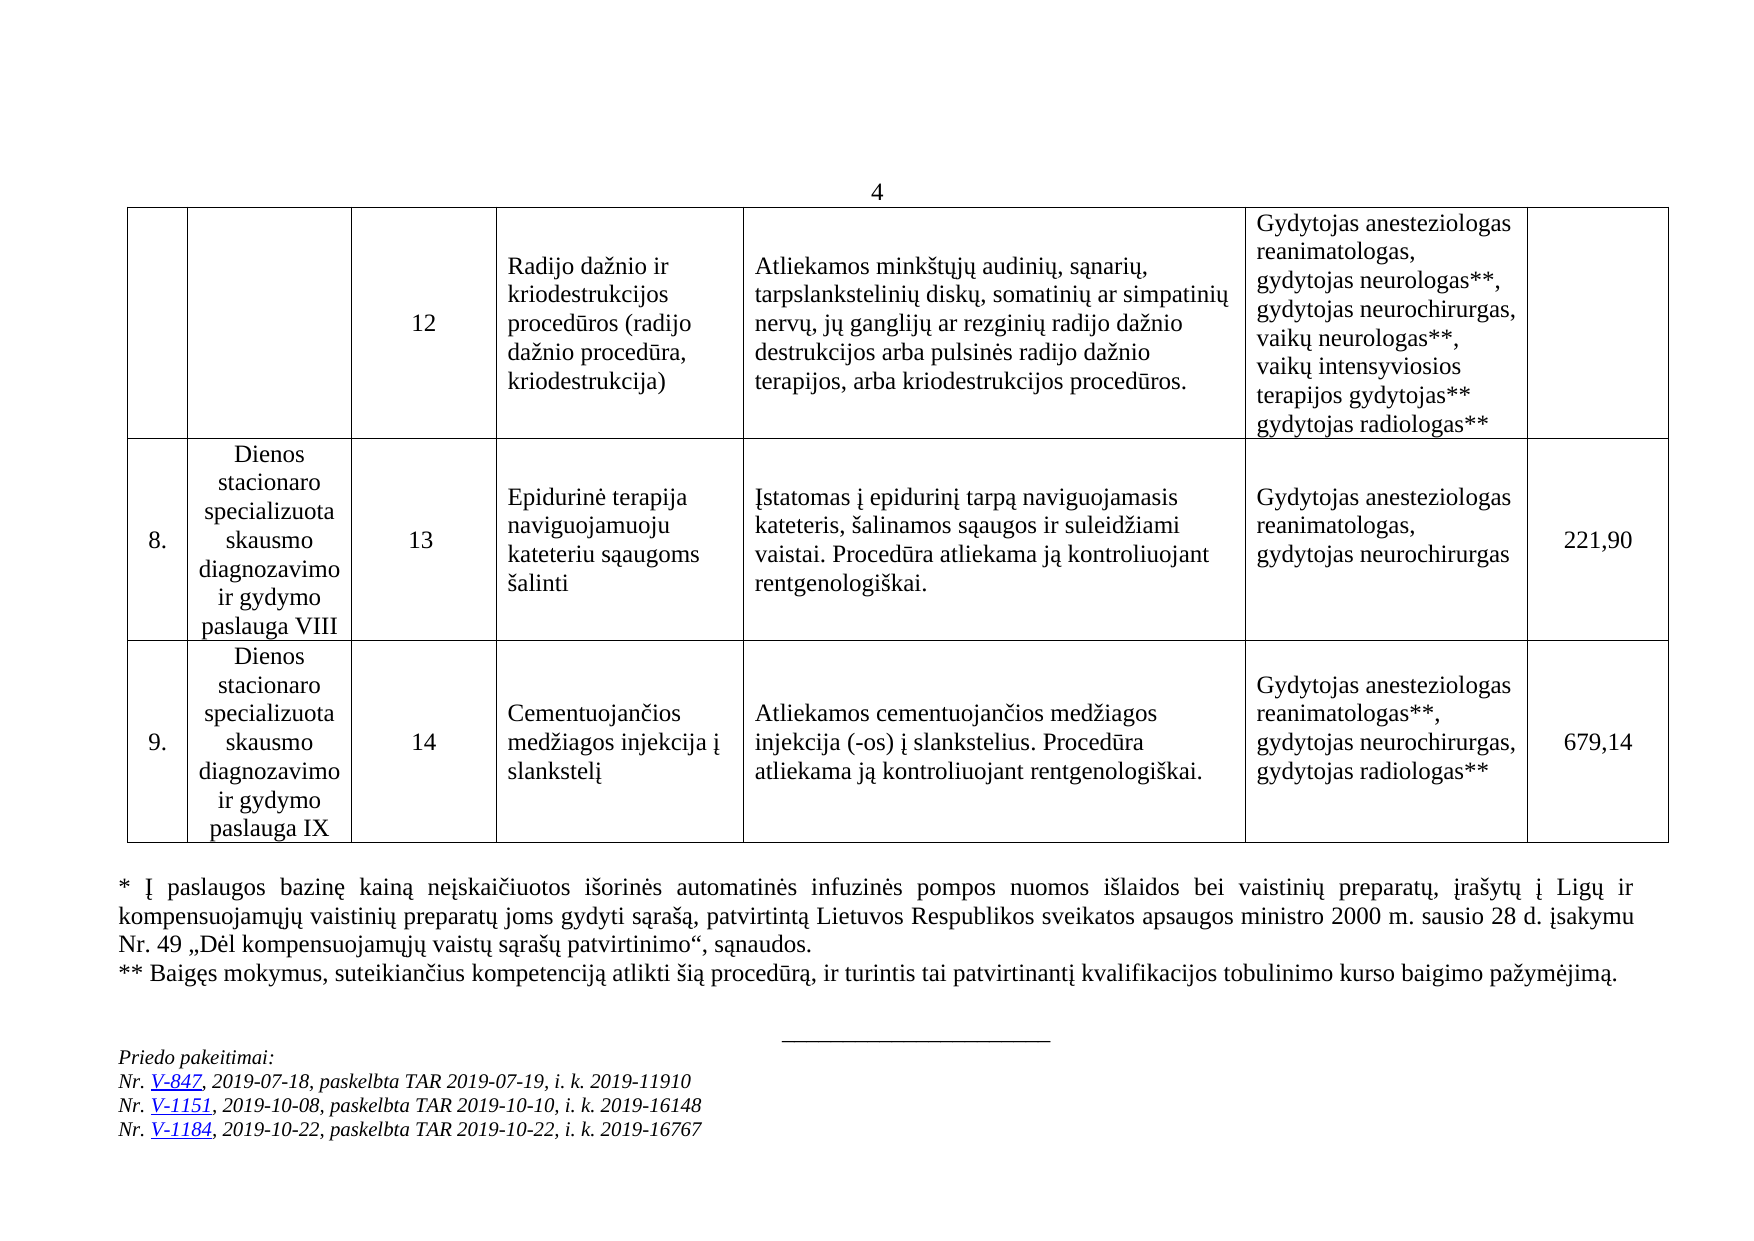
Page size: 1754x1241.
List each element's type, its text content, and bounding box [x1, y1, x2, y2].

table_cell Epidurinė terapija naviguojamuoju kateteriu sąaugoms šalinti [497, 439, 743, 640]
text Nr. V-1151, 2019-10-08, paskelbta TAR 2019-10-10, i. k. 2019-16148 [118, 1093, 1636, 1117]
text ______________________ [118, 1016, 1626, 1044]
table_cell Dienos stacionaro specializuota skausmo diagnozavimo ir gydymo paslauga IX [188, 641, 351, 842]
table_cell 13 [352, 439, 496, 640]
table_cell Cementuojančios medžiagos injekcija į slankstelį [497, 641, 743, 842]
table_cell Atliekamos cementuojančios medžiagos injekcija (-os) į slankstelius. Procedūra atliekama ją kontroliuojant rentgenologiškai. [744, 641, 1245, 842]
table_cell 221,90 [1528, 439, 1668, 640]
text ** Baigęs mokymus, suteikiančius kompetenciją atlikti šią procedūrą, ir turintis tai patvirtinantį kvalifikacijos tobulinimo kurso baigimo pažymėjimą. [118, 958, 1636, 987]
table_cell 9. [128, 641, 187, 842]
table_cell [1528, 208, 1668, 438]
table_cell Atliekamos minkštųjų audinių, sąnarių, tarpslankstelinių diskų, somatinių ar simpatinių nervų, jų ganglijų ar rezginių radijo dažnio destrukcijos arba pulsinės radijo dažnio terapijos, arba kriodestrukcijos procedūros. [744, 208, 1245, 438]
table_cell [188, 208, 351, 438]
table_cell Dienos stacionaro specializuota skausmo diagnozavimo ir gydymo paslauga VIII [188, 439, 351, 640]
text * Į paslaugos bazinę kainą neįskaičiuotos išorinės automatinės infuzinės pompos nuomos išlaidos bei vaistinių preparatų, įrašytų į Ligų ir kompensuojamųjų vaistinių preparatų joms gydyti sąrašą, patvirtintą Lietuvos Respublikos sveikatos apsaugos ministro 2000 m. sausio 28 d. įsakymu Nr. 49 „Dėl kompensuojamųjų vaistų sąrašų patvirtinimo“, sąnaudos. [118, 872, 1636, 958]
table_cell 12 [352, 208, 496, 438]
text Nr. V-1184, 2019-10-22, paskelbta TAR 2019-10-22, i. k. 2019-16767 [118, 1117, 1636, 1141]
table_cell Gydytojas anesteziologas reanimatologas, gydytojas neurochirurgas [1246, 439, 1527, 640]
table_cell Gydytojas anesteziologas reanimatologas**, gydytojas neurochirurgas, gydytojas radiologas** [1246, 641, 1527, 842]
table_cell 8. [128, 439, 187, 640]
text Nr. V-847, 2019-07-18, paskelbta TAR 2019-07-19, i. k. 2019-11910 [118, 1069, 1636, 1093]
table_cell Radijo dažnio ir kriodestrukcijos procedūros (radijo dažnio procedūra, kriodestrukcija) [497, 208, 743, 438]
text Priedo pakeitimai: [118, 1044, 1636, 1069]
table_cell 679,14 [1528, 641, 1668, 842]
table_cell Įstatomas į epidurinį tarpą naviguojamasis kateteris, šalinamos sąaugos ir suleidžiami vaistai. Procedūra atliekama ją kontroliuojant rentgenologiškai. [744, 439, 1245, 640]
table_cell Gydytojas anesteziologas reanimatologas, gydytojas neurologas**, gydytojas neurochirurgas, vaikų neurologas**, vaikų intensyviosios terapijos gydytojas** gydytojas radiologas** [1246, 208, 1527, 438]
table_cell 14 [352, 641, 496, 842]
table_cell [128, 208, 187, 438]
